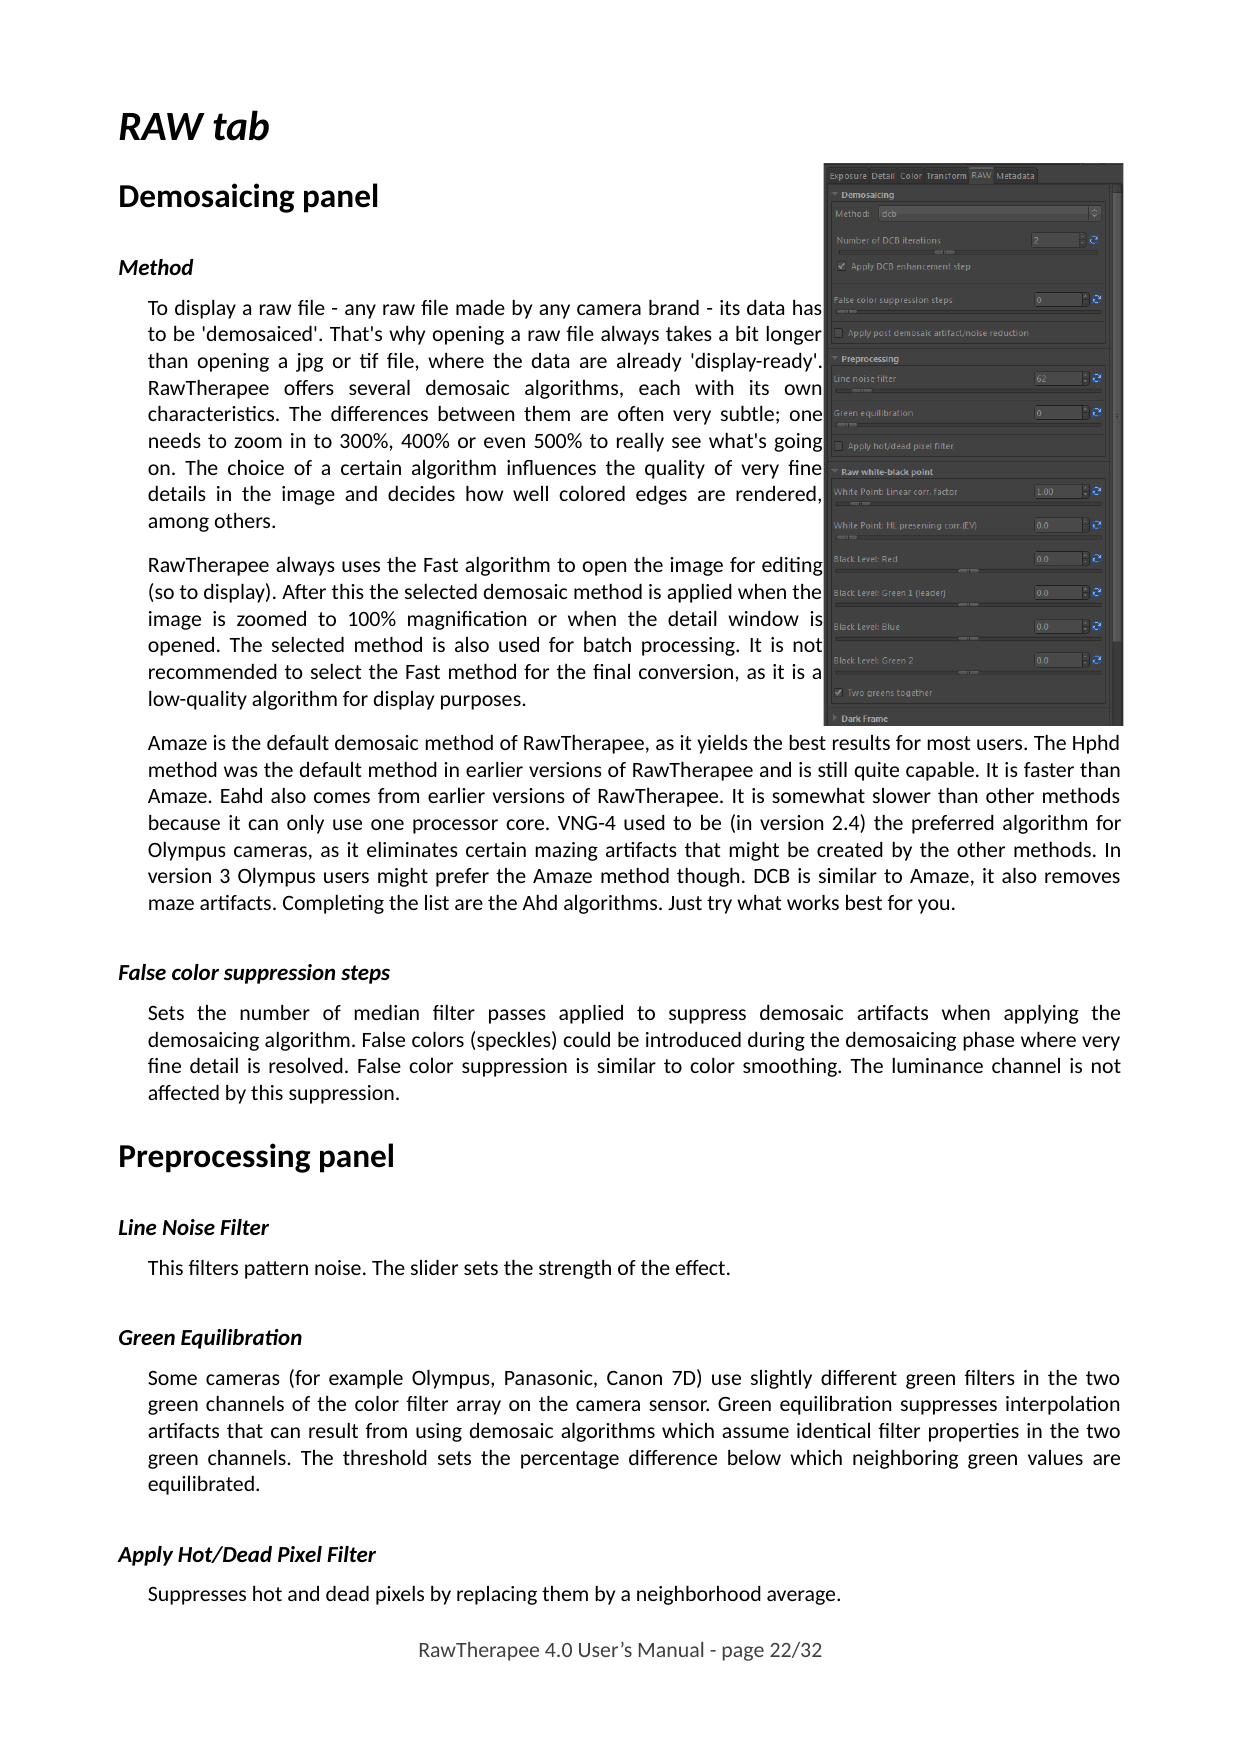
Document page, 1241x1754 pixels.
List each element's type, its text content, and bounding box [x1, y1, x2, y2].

subtitle RAW tab [118, 100, 1122, 151]
subtitle Preprocessing panel [118, 1135, 1122, 1176]
text RawTherapee always uses the Fast algorithm to open the image for editing (so to display). After this the selected demosaic method is applied when the image is zoomed to 100% magnification or when the detail window is opened. The selected method is also used for batch processing. It is not recommended to select the Fast method for the final conversion, as it is a low-quality algorithm for display purposes. [148, 551, 823, 711]
subtitle Green Equilibration [118, 1323, 1122, 1351]
text To display a raw file - any raw file made by any camera brand - its data has to be 'demosaiced'. That's why opening a raw file always takes a bit longer than opening a jpg or tif file, where the data are already 'display-ready'. RawTherapee offers several demosaic algorithms, each with its own characteristics. The differences between them are often very subtle; one needs to zoom in to 300%, 400% or even 500% to really see what's going on. The choice of a certain algorithm influences the quality of very fine details in the image and decides how well colored edges are rendered, among others. [148, 294, 823, 534]
subtitle Line Noise Filter [118, 1213, 1122, 1241]
text Amaze is the default demosaic method of RawTherapee, as it yields the best results for most users. The Hphd method was the default method in earlier versions of RawTherapee and is still quite capable. It is faster than Amaze. Eahd also comes from earlier versions of RawTherapee. It is somewhat slower than other methods because it can only use one processor core. VNG-4 used to be (in version 2.4) the preferred algorithm for Olympus cameras, as it eliminates certain mazing artifacts that might be created by the other methods. In version 3 Olympus users might prefer the Amaze method though. DCB is similar to Amaze, it also removes maze artifacts. Completing the list are the Ahd algorithms. Just try what works best for you. [148, 729, 1122, 916]
subtitle Apply Hot/Dead Pixel Filter [118, 1540, 1122, 1568]
subtitle Demosaicing panel [118, 175, 823, 216]
text This filters pattern noise. The slider sets the strength of the effect. [148, 1254, 1122, 1281]
text Sets the number of median filter passes applied to suppress demosaic artifacts when applying the demosaicing algorithm. False colors (speckles) could be introduced during the demosaicing phase where very fine detail is resolved. False color suppression is similar to color smoothing. The luminance channel is not affected by this suppression. [148, 999, 1122, 1106]
text Some cameras (for example Olympus, Panasonic, Canon 7D) use slightly different green filters in the two green channels of the color filter array on the camera sensor. Green equilibration suppresses interpolation artifacts that can result from using demosaic algorithms which assume identical filter properties in the two green channels. The threshold sets the percentage difference below which neighboring green values are equilibrated. [148, 1364, 1122, 1497]
text Suppresses hot and dead pixels by replacing them by a neighborhood average. [148, 1580, 1122, 1607]
subtitle Method [118, 253, 823, 281]
subtitle False color suppression steps [118, 958, 1122, 987]
